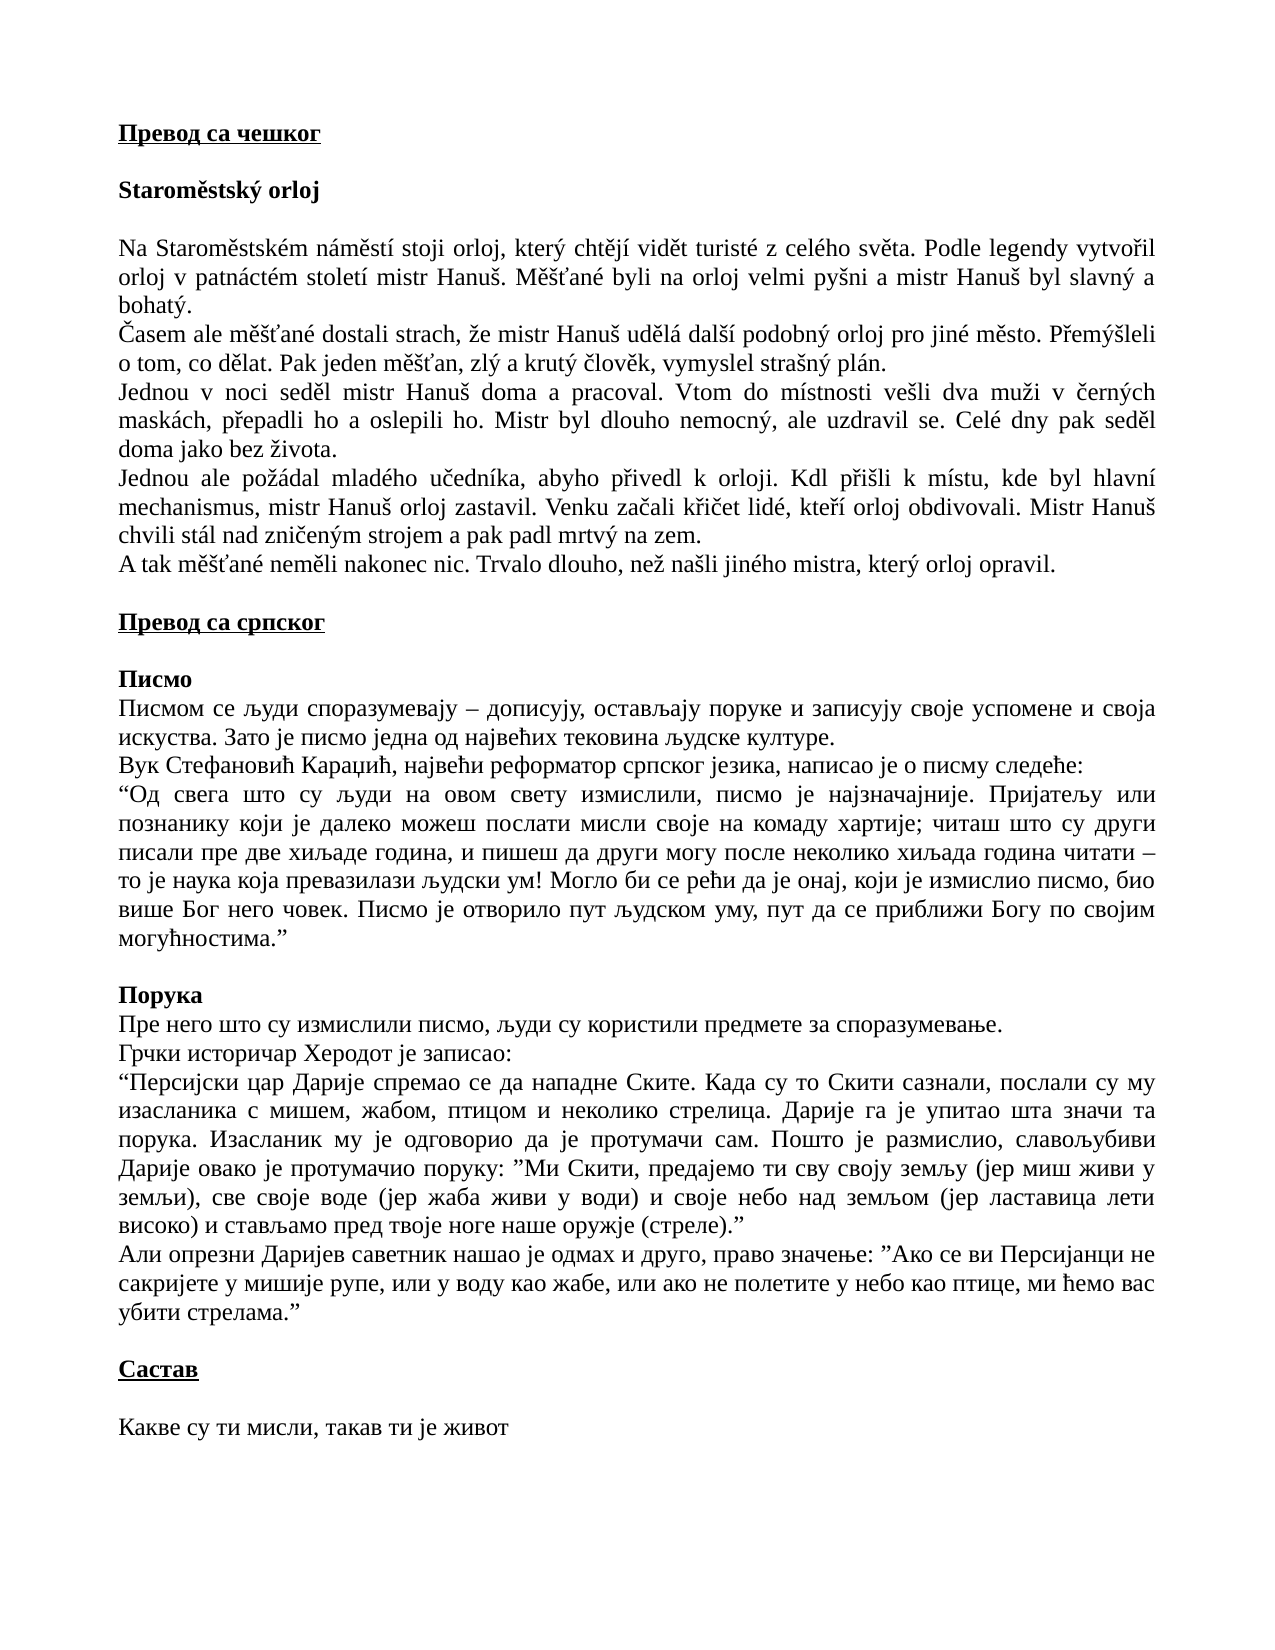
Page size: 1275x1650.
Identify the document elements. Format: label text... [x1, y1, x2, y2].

text Порука [118, 981, 1157, 1009]
text Какве су ти мисли, такав ти је живот [118, 1412, 1157, 1441]
text Na Staroměstském náměstí stoji orloj, který chtějí vidět turisté z celého světa. Podle legendy vytvořil orloj v patnáctém století mistr Hanuš. Měšťané byli na orloj velmi pyšni a mistr Hanuš byl slavný a bohatý. [118, 233, 1157, 319]
text “Персијски цар Дарије спремао се да нападне Ските. Када су то Скити сазнали, послали су му изасланика с мишем, жабом, птицом и неколико стрелица. Дарије га је упитао шта значи та порука. Изасланик му је одговорио да је протумачи сам. Пошто је размислио, славољубиви Дарије овако је протумачио поруку: ”Ми Скити, предајемо ти сву своју земљу (јер миш живи у земљи), све своје воде (јер жаба живи у води) и своје небо над земљом (јер ластавица лети високо) и стављамо пред твоје ноге наше оружје (стреле).” [118, 1067, 1157, 1239]
text Превод са чешког [118, 118, 1157, 147]
text Вук Стефановић Караџић, највећи реформатор српског језика, написао је о писму следеће: [118, 751, 1157, 779]
text Jednou ale požádal mladého učedníka, abyho přivedl k orloji. Kdl přišli k místu, kde byl hlavní mechanismus, mistr Hanuš orloj zastavil. Venku začali křičet lidé, kteří orloj obdivovali. Mistr Hanuš chvili stál nad zničeným strojem a pak padl mrtvý na zem. [118, 463, 1157, 549]
text Писмом се људи споразумевају – дописују, остављају поруке и записују своје успомене и своја искуства. Зато је писмо једна од највећих тековина људске културе. [118, 693, 1157, 751]
text Састав [118, 1354, 1157, 1383]
text A tak měšťané neměli nakonec nic. Trvalo dlouho, než našli jiného mistra, který orloj opravil. [118, 549, 1157, 578]
text Али опрезни Даријев саветник нашао је одмах и друго, право значење: ”Ако се ви Персијанци не сакријете у мишије рупе, или у воду као жабе, или ако не полетите у небо као птице, ми ћемо вас убити стрелама.” [118, 1239, 1157, 1326]
text Писмо [118, 664, 1157, 693]
text Пре него што су измислили писмо, људи су користили предмете за споразумевање. [118, 1009, 1157, 1038]
text Jednou v noci seděl mistr Hanuš doma a pracoval. Vtom do místnosti vešli dva muži v černých maskách, přepadli ho a oslepili ho. Mistr byl dlouho nemocný, ale uzdravil se. Celé dny pak seděl doma jako bez života. [118, 377, 1157, 463]
text Časem ale měšťané dostali strach, že mistr Hanuš udělá další podobný orloj pro jiné město. Přemýšleli o tom, co dělat. Pak jeden měšťan, zlý a krutý člověk, vymyslel strašný plán. [118, 319, 1157, 377]
text Staroměstský orloj [118, 176, 1157, 204]
text Превод са српског [118, 607, 1157, 636]
text “Од свега што су људи на овом свету измислили, писмо је најзначајније. Пријатељу или познанику који је далеко можеш послати мисли своје на комаду хартије; читаш што су други писали пре две хиљаде година, и пишеш да други могу после неколико хиљада година читати – то је наука која превазилази људски ум! Могло би се рећи да је онај, који је измислио писмо, био више Бог него човек. Писмо је отворило пут људском уму, пут да се приближи Богу по својим могућностима.” [118, 779, 1157, 952]
text Грчки историчар Херодот је записао: [118, 1038, 1157, 1067]
